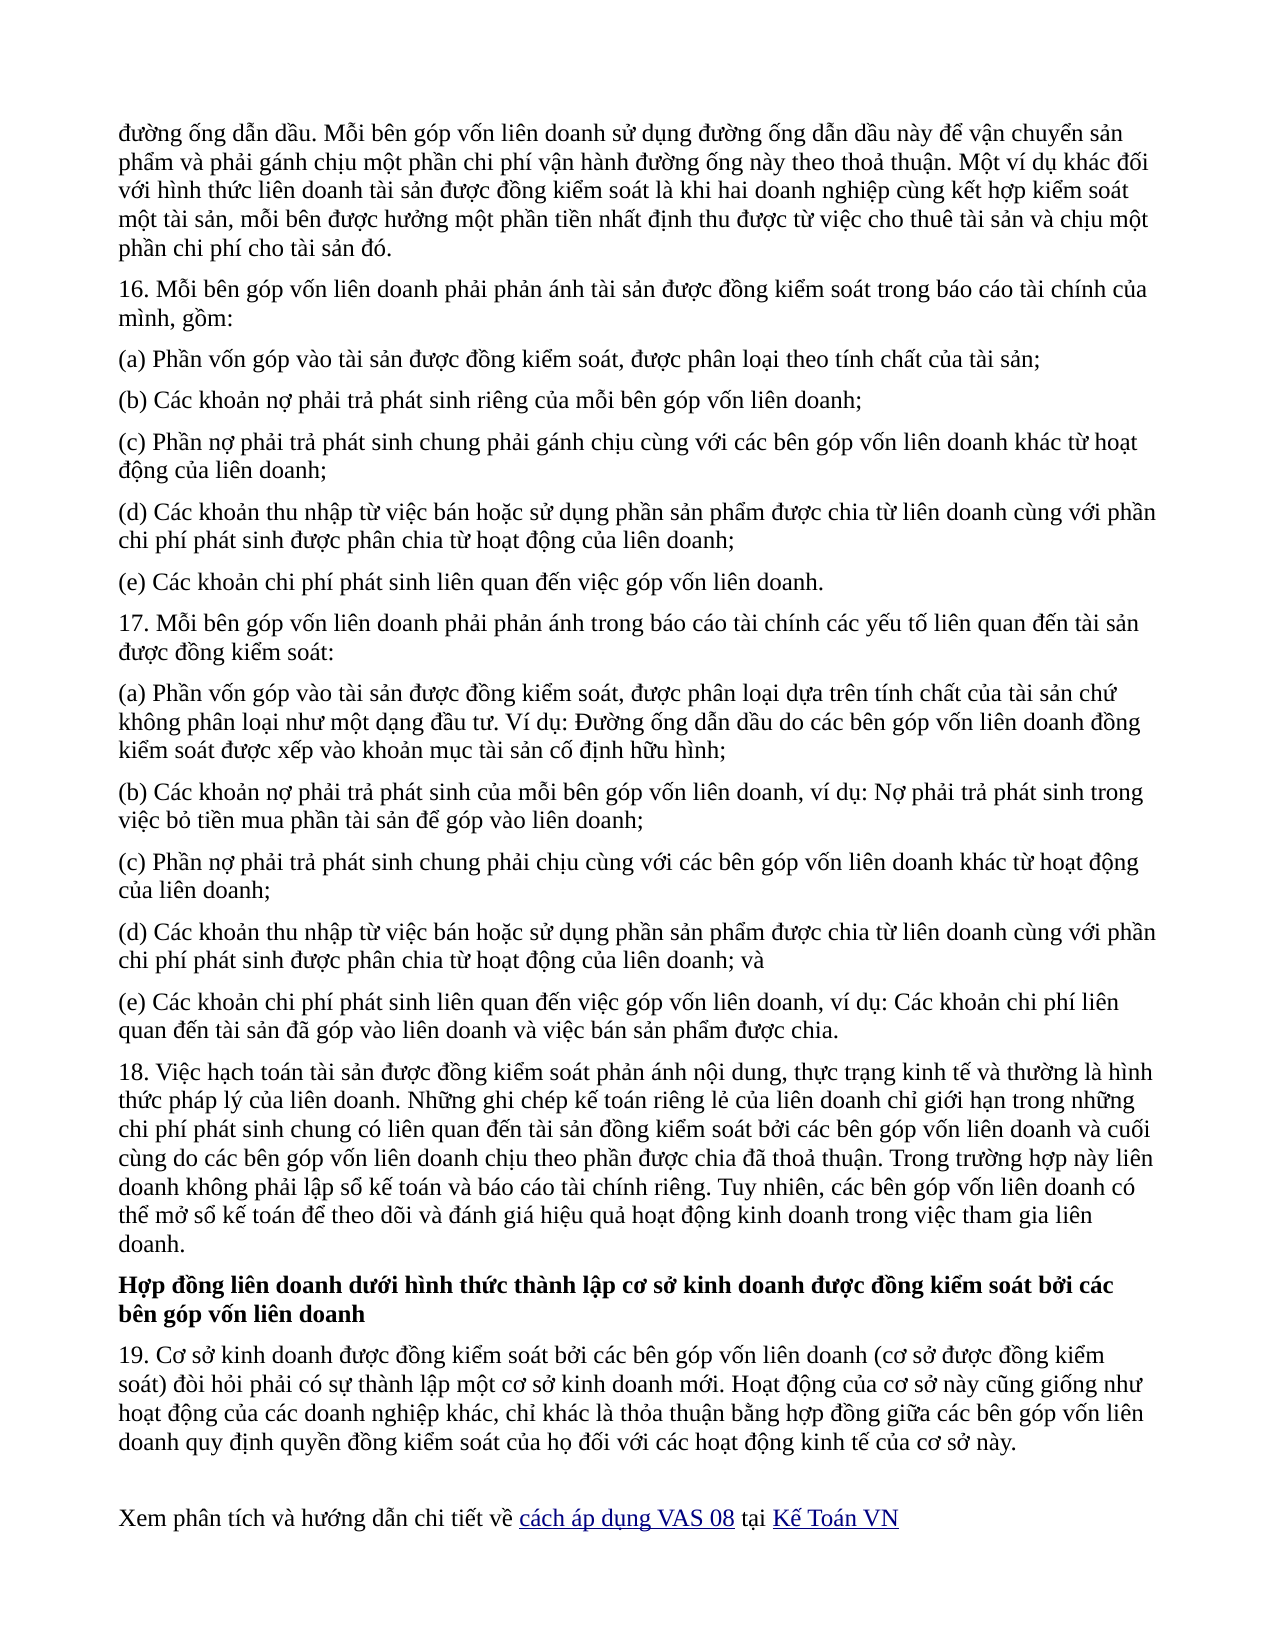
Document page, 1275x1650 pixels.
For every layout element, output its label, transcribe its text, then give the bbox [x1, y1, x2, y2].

text (b) Các khoản nợ phải trả phát sinh của mỗi bên góp vốn liên doanh, ví dụ: Nợ phải trả phát sinh trong việc bỏ tiền mua phần tài sản để góp vào liên doanh; [118, 777, 1157, 834]
text (e) Các khoản chi phí phát sinh liên quan đến việc góp vốn liên doanh. [118, 567, 1157, 596]
text (b) Các khoản nợ phải trả phát sinh riêng của mỗi bên góp vốn liên doanh; [118, 386, 1157, 414]
text 18. Việc hạch toán tài sản được đồng kiểm soát phản ánh nội dung, thực trạng kinh tế và thường là hình thức pháp lý của liên doanh. Những ghi chép kế toán riêng lẻ của liên doanh chỉ giới hạn trong những chi phí phát sinh chung có liên quan đến tài sản đồng kiểm soát bởi các bên góp vốn liên doanh và cuối cùng do các bên góp vốn liên doanh chịu theo phần được chia đã thoả thuận. Trong trường hợp này liên doanh không phải lập sổ kế toán và báo cáo tài chính riêng. Tuy nhiên, các bên góp vốn liên doanh có thể mở sổ kế toán để theo dõi và đánh giá hiệu quả hoạt động kinh doanh trong việc tham gia liên doanh. [118, 1057, 1157, 1258]
text (a) Phần vốn góp vào tài sản được đồng kiểm soát, được phân loại dựa trên tính chất của tài sản chứ không phân loại như một dạng đầu tư. Ví dụ: Đường ống dẫn dầu do các bên góp vốn liên doanh đồng kiểm soát được xếp vào khoản mục tài sản cố định hữu hình; [118, 678, 1157, 764]
text (d) Các khoản thu nhập từ việc bán hoặc sử dụng phần sản phẩm được chia từ liên doanh cùng với phần chi phí phát sinh được phân chia từ hoạt động của liên doanh; [118, 497, 1157, 554]
text 17. Mỗi bên góp vốn liên doanh phải phản ánh trong báo cáo tài chính các yếu tố liên quan đến tài sản được đồng kiểm soát: [118, 608, 1157, 666]
text (c) Phần nợ phải trả phát sinh chung phải gánh chịu cùng với các bên góp vốn liên doanh khác từ hoạt động của liên doanh; [118, 427, 1157, 484]
text 19. Cơ sở kinh doanh được đồng kiểm soát bởi các bên góp vốn liên doanh (cơ sở được đồng kiểm soát) đòi hỏi phải có sự thành lập một cơ sở kinh doanh mới. Hoạt động của cơ sở này cũng giống như hoạt động của các doanh nghiệp khác, chỉ khác là thỏa thuận bằng hợp đồng giữa các bên góp vốn liên doanh quy định quyền đồng kiểm soát của họ đối với các hoạt động kinh tế của cơ sở này. [118, 1341, 1157, 1456]
text (d) Các khoản thu nhập từ việc bán hoặc sử dụng phần sản phẩm được chia từ liên doanh cùng với phần chi phí phát sinh được phân chia từ hoạt động của liên doanh; và [118, 917, 1157, 974]
text (a) Phần vốn góp vào tài sản được đồng kiểm soát, được phân loại theo tính chất của tài sản; [118, 344, 1157, 373]
text Hợp đồng liên doanh dưới hình thức thành lập cơ sở kinh doanh được đồng kiểm soát bởi các bên góp vốn liên doanh [118, 1271, 1157, 1328]
text đường ống dẫn dầu. Mỗi bên góp vốn liên doanh sử dụng đường ống dẫn dầu này để vận chuyển sản phẩm và phải gánh chịu một phần chi phí vận hành đường ống này theo thoả thuận. Một ví dụ khác đối với hình thức liên doanh tài sản được đồng kiểm soát là khi hai doanh nghiệp cùng kết hợp kiểm soát một tài sản, mỗi bên được hưởng một phần tiền nhất định thu được từ việc cho thuê tài sản và chịu một phần chi phí cho tài sản đó. [118, 118, 1157, 262]
text 16. Mỗi bên góp vốn liên doanh phải phản ánh tài sản được đồng kiểm soát trong báo cáo tài chính của mình, gồm: [118, 274, 1157, 332]
text (c) Phần nợ phải trả phát sinh chung phải chịu cùng với các bên góp vốn liên doanh khác từ hoạt động của liên doanh; [118, 847, 1157, 904]
text (e) Các khoản chi phí phát sinh liên quan đến việc góp vốn liên doanh, ví dụ: Các khoản chi phí liên quan đến tài sản đã góp vào liên doanh và việc bán sản phẩm được chia. [118, 987, 1157, 1044]
